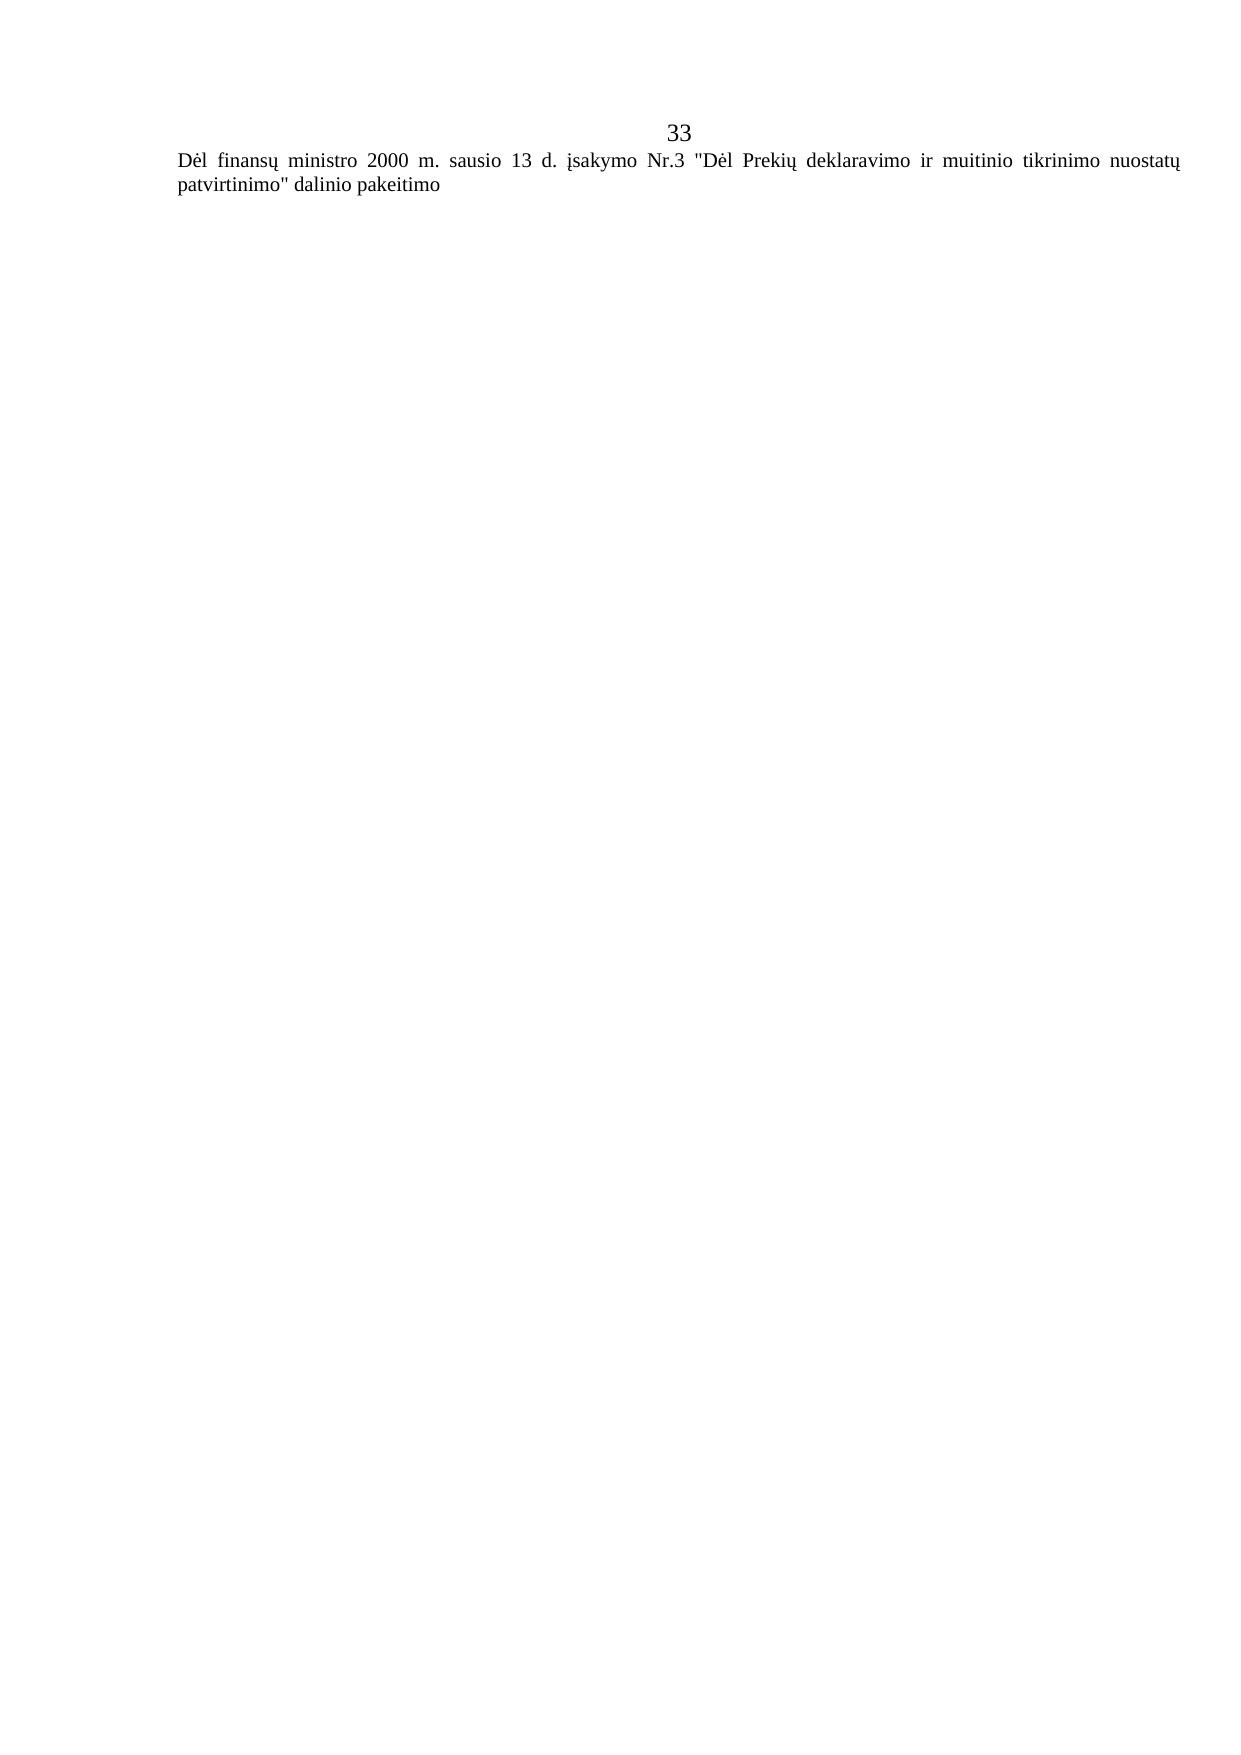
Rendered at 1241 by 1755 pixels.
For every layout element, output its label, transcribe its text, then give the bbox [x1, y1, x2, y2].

text Dėl finansų ministro 2000 m. sausio 13 d. įsakymo Nr.3 "Dėl Prekių deklaravimo ir muitinio tikrinimo nuostatų patvirtinimo" dalinio pakeitimo [177, 148, 1181, 196]
